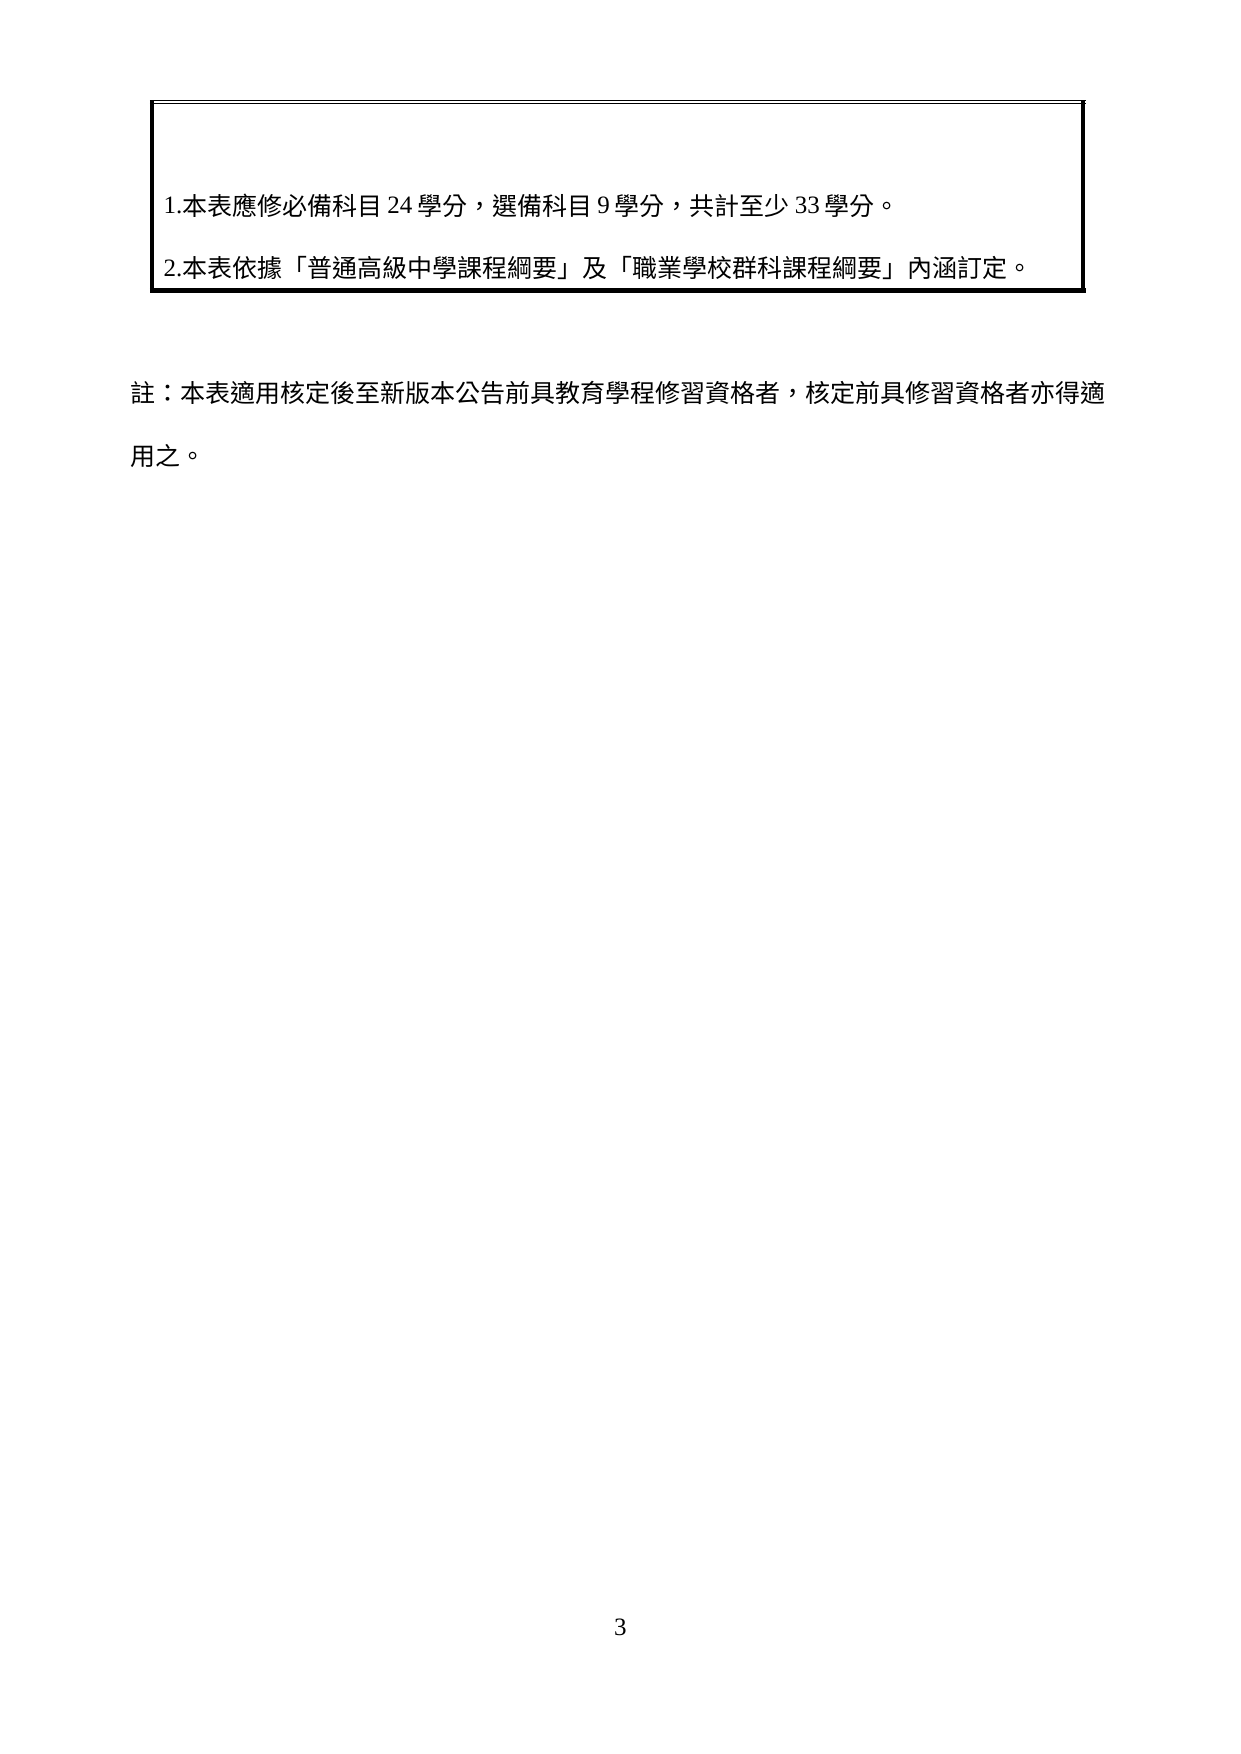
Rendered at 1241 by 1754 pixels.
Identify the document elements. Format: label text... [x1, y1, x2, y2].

text 註：本表適用核定後至新版本公告前具教育學程修習資格者，核定前具修習資格者亦得適用之。 [130, 350, 1110, 475]
table_cell 1.本表應修必備科目24學分，選備科目9學分，共計至少33學分。 2.本表依據「普通高級中學課程綱要」及「職業學校群科課程綱要」內涵訂定。 [154, 104, 1081, 288]
